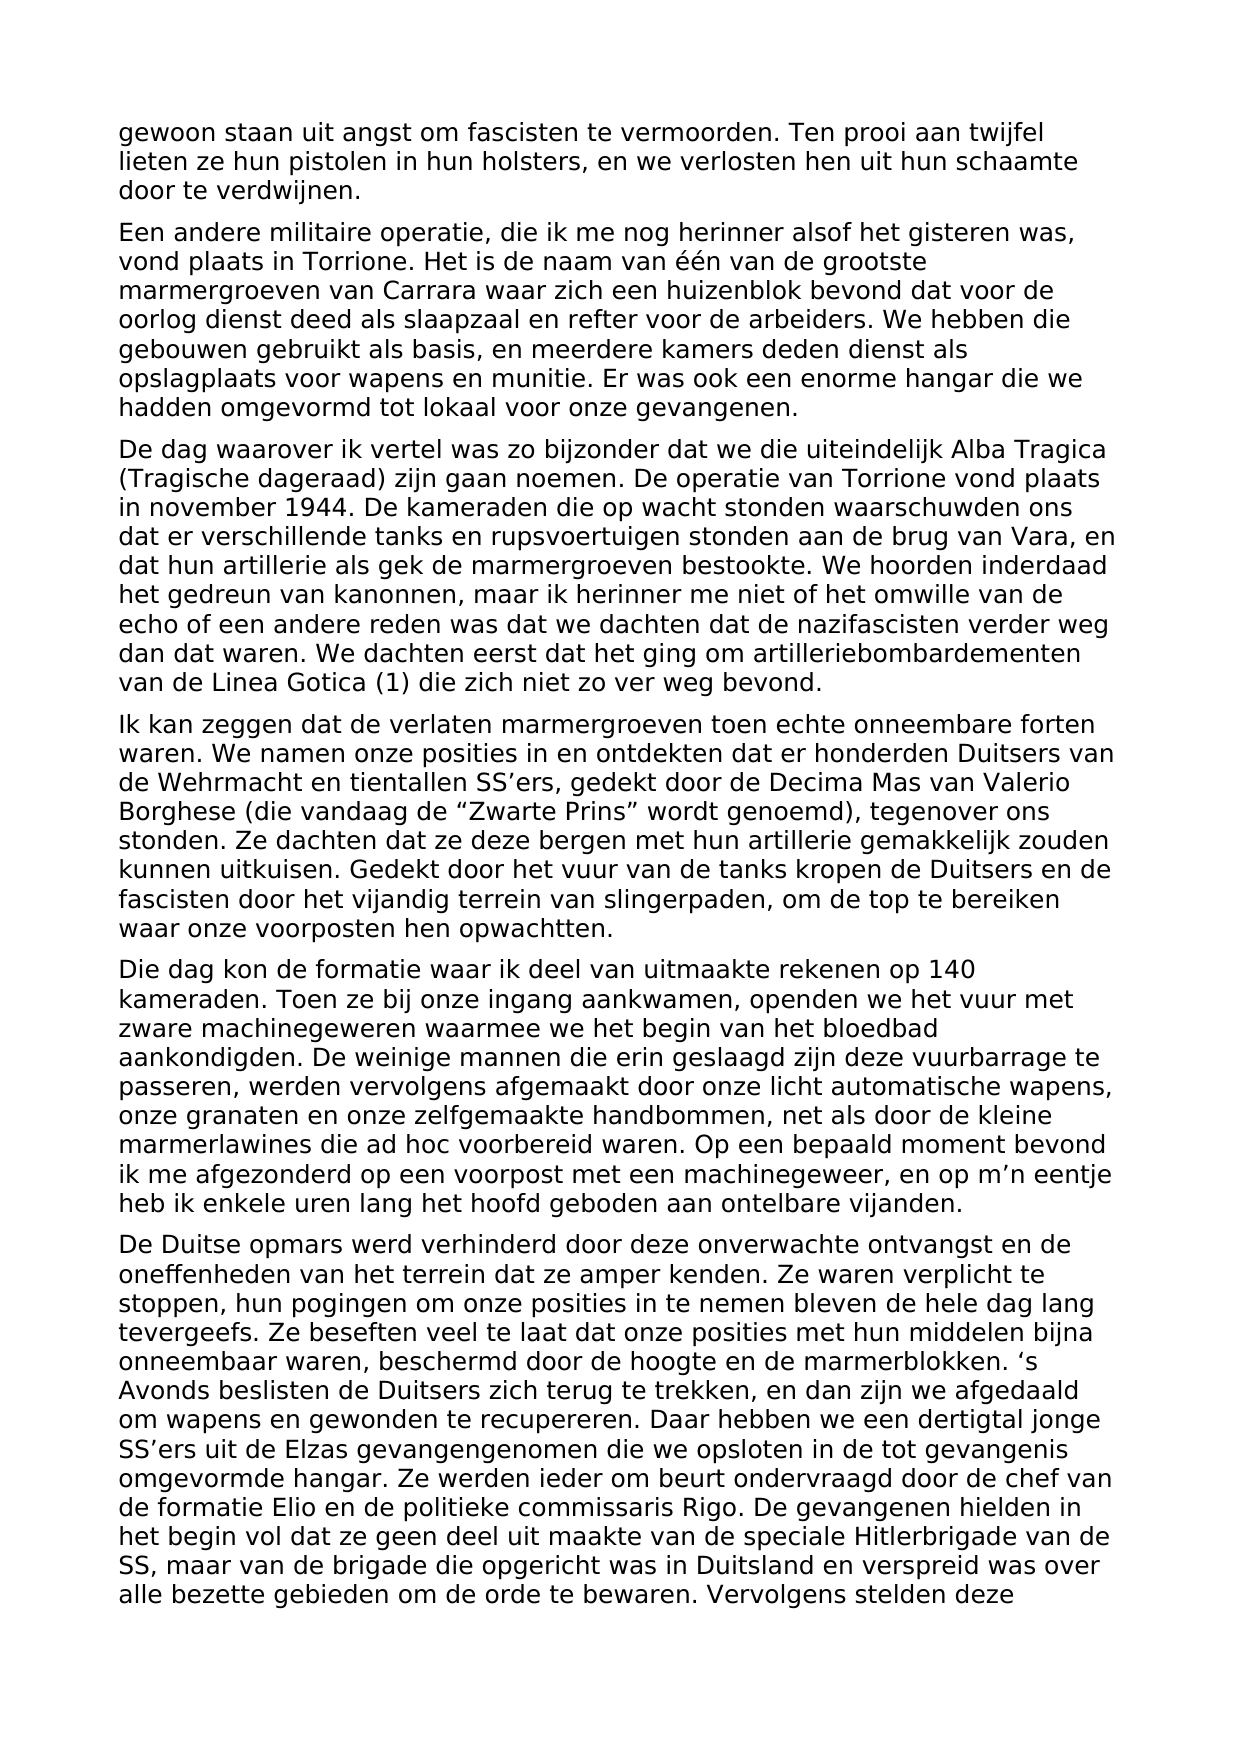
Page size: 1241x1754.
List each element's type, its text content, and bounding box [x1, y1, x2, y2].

text Die dag kon de formatie waar ik deel van uitmaakte rekenen op 140 kameraden. Toen ze bij onze ingang aankwamen, openden we het vuur met zware machinegeweren waarmee we het begin van het bloedbad aankondigden. De weinige mannen die erin geslaagd zijn deze vuurbarrage te passeren, werden vervolgens afgemaakt door onze licht automatische wapens, onze granaten en onze zelfgemaakte handbommen, net als door de kleine marmerlawines die ad hoc voorbereid waren. Op een bepaald moment bevond ik me afgezonderd op een voorpost met een machinegeweer, en op m’n eentje heb ik enkele uren lang het hoofd geboden aan ontelbare vijanden. [118, 956, 1122, 1218]
text Een andere militaire operatie, die ik me nog herinner alsof het gisteren was, vond plaats in Torrione. Het is de naam van één van de grootste marmergroeven van Carrara waar zich een huizenblok bevond dat voor de oorlog dienst deed als slaapzaal en refter voor de arbeiders. We hebben die gebouwen gebruikt als basis, en meerdere kamers deden dienst als opslagplaats voor wapens en munitie. Er was ook een enorme hangar die we hadden omgevormd tot lokaal voor onze gevangenen. [118, 218, 1122, 422]
text gewoon staan uit angst om fascisten te vermoorden. Ten prooi aan twijfel lieten ze hun pistolen in hun holsters, en we verlosten hen uit hun schaamte door te verdwijnen. [118, 118, 1122, 206]
text Ik kan zeggen dat de verlaten marmergroeven toen echte onneembare forten waren. We namen onze posities in en ontdekten dat er honderden Duitsers van de Wehrmacht en tientallen SS’ers, gedekt door de Decima Mas van Valerio Borghese (die vandaag de “Zwarte Prins” wordt genoemd), tegenover ons stonden. Ze dachten dat ze deze bergen met hun artillerie gemakkelijk zouden kunnen uitkuisen. Gedekt door het vuur van de tanks kropen de Duitsers en de fascisten door het vijandig terrein van slingerpaden, om de top te bereiken waar onze voorposten hen opwachtten. [118, 710, 1122, 943]
text De dag waarover ik vertel was zo bijzonder dat we die uiteindelijk Alba Tragica (Tragische dageraad) zijn gaan noemen. De operatie van Torrione vond plaats in november 1944. De kameraden die op wacht stonden waarschuwden ons dat er verschillende tanks en rupsvoertuigen stonden aan de brug van Vara, en dat hun artillerie als gek de marmergroeven bestookte. We hoorden inderdaad het gedreun van kanonnen, maar ik herinner me niet of het omwille van de echo of een andere reden was dat we dachten dat de nazifascisten verder weg dan dat waren. We dachten eerst dat het ging om artilleriebombardementen van de Linea Gotica (1) die zich niet zo ver weg bevond. [118, 435, 1122, 697]
text De Duitse opmars werd verhinderd door deze onverwachte ontvangst en de oneﬀenheden van het terrein dat ze amper kenden. Ze waren verplicht te stoppen, hun pogingen om onze posities in te nemen bleven de hele dag lang tevergeefs. Ze beseften veel te laat dat onze posities met hun middelen bijna onneembaar waren, beschermd door de hoogte en de marmerblokken. ‘s Avonds beslisten de Duitsers zich terug te trekken, en dan zijn we afgedaald om wapens en gewonden te recupereren. Daar hebben we een dertigtal jonge SS’ers uit de Elzas gevangengenomen die we opsloten in de tot gevangenis omgevormde hangar. Ze werden ieder om beurt ondervraagd door de chef van de formatie Elio en de politieke commissaris Rigo. De gevangenen hielden in het begin vol dat ze geen deel uit maakte van de speciale Hitlerbrigade van de SS, maar van de brigade die opgericht was in Duitsland en verspreid was over alle bezette gebieden om de orde te bewaren. Vervolgens stelden deze [118, 1231, 1122, 1610]
